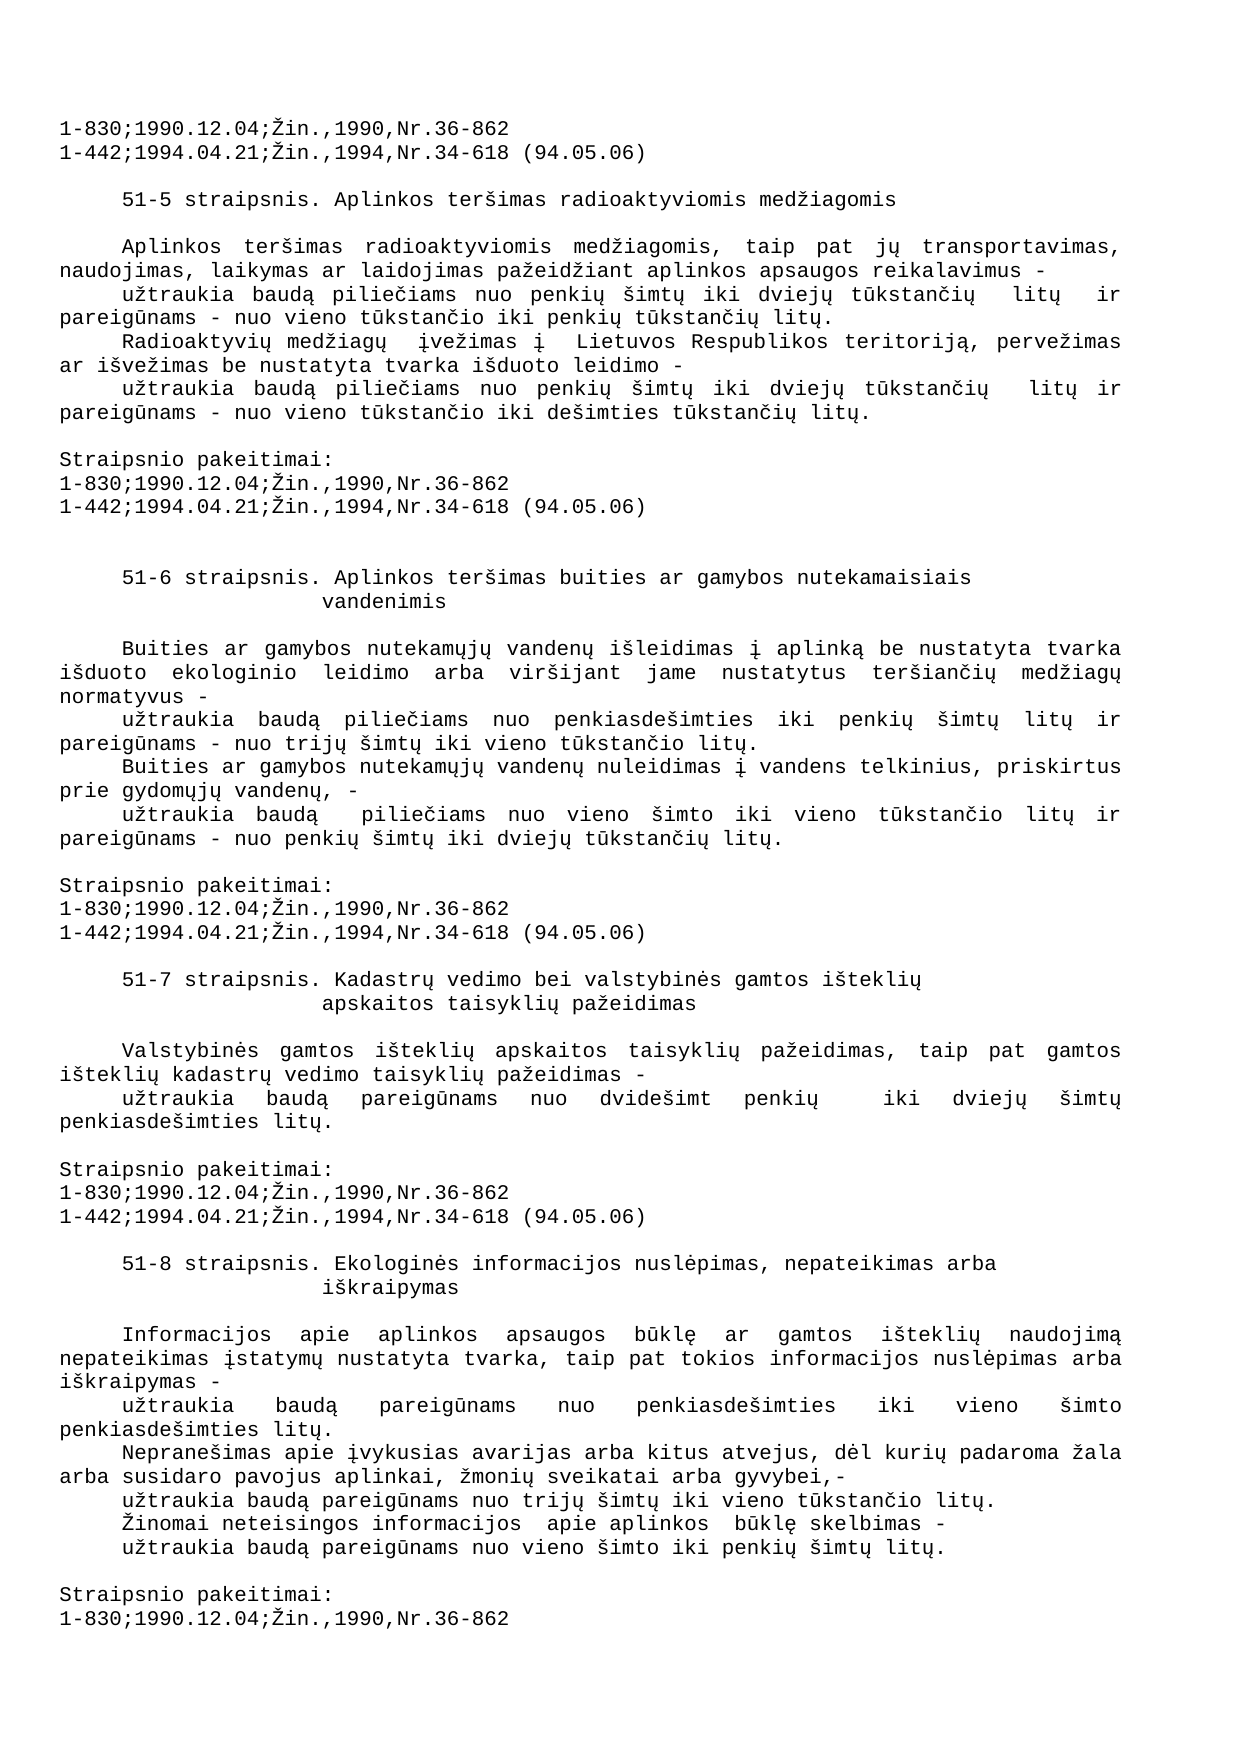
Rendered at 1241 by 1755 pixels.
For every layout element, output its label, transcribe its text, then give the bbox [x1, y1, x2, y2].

text 1-830;1990.12.04;Žin.,1990,Nr.36-862 [59, 898, 1122, 922]
text užtraukia baudą piliečiams nuo penkių šimtų iki dviejų tūkstančių litų ir pareigūnams - nuo vieno tūkstančio iki dešimties tūkstančių litų. [59, 378, 1122, 426]
text užtraukia baudą pareigūnams nuo trijų šimtų iki vieno tūkstančio litų. [59, 1489, 1122, 1513]
text 51-8 straipsnis. Ekologinės informacijos nuslėpimas, nepateikimas arba [59, 1253, 1122, 1277]
text Žinomai neteisingos informacijos apie aplinkos būklę skelbimas - [59, 1513, 1122, 1537]
text Straipsnio pakeitimai: [59, 1584, 1122, 1608]
text užtraukia baudą piliečiams nuo penkiasdešimties iki penkių šimtų litų ir pareigūnams - nuo trijų šimtų iki vieno tūkstančio litų. [59, 709, 1122, 757]
text Buities ar gamybos nutekamųjų vandenų nuleidimas į vandens telkinius, priskirtus prie gydomųjų vandenų, - [59, 757, 1122, 804]
text 1-442;1994.04.21;Žin.,1994,Nr.34-618 (94.05.06) [59, 922, 1122, 946]
text 1-830;1990.12.04;Žin.,1990,Nr.36-862 [59, 1182, 1122, 1206]
text 1-442;1994.04.21;Žin.,1994,Nr.34-618 (94.05.06) [59, 496, 1122, 520]
text vandenimis [59, 591, 1122, 615]
text 51-5 straipsnis. Aplinkos teršimas radioaktyviomis medžiagomis [59, 189, 1122, 213]
text užtraukia baudą pareigūnams nuo penkiasdešimties iki vieno šimto penkiasdešimties litų. [59, 1395, 1122, 1442]
text 1-830;1990.12.04;Žin.,1990,Nr.36-862 [59, 118, 1122, 142]
text iškraipymas [59, 1277, 1122, 1300]
text Valstybinės gamtos išteklių apskaitos taisyklių pažeidimas, taip pat gamtos išteklių kadastrų vedimo taisyklių pažeidimas - [59, 1040, 1122, 1088]
text užtraukia baudą piliečiams nuo vieno šimto iki vieno tūkstančio litų ir pareigūnams - nuo penkių šimtų iki dviejų tūkstančių litų. [59, 804, 1122, 851]
text Nepranešimas apie įvykusias avarijas arba kitus atvejus, dėl kurių padaroma žala arba susidaro pavojus aplinkai, žmonių sveikatai arba gyvybei,- [59, 1442, 1122, 1489]
text 1-830;1990.12.04;Žin.,1990,Nr.36-862 [59, 1608, 1122, 1631]
text Aplinkos teršimas radioaktyviomis medžiagomis, taip pat jų transportavimas, naudojimas, laikymas ar laidojimas pažeidžiant aplinkos apsaugos reikalavimus - [59, 236, 1122, 284]
text 51-6 straipsnis. Aplinkos teršimas buities ar gamybos nutekamaisiais [59, 567, 1122, 591]
text 51-7 straipsnis. Kadastrų vedimo bei valstybinės gamtos išteklių [59, 969, 1122, 993]
text Informacijos apie aplinkos apsaugos būklę ar gamtos išteklių naudojimą nepateikimas įstatymų nustatyta tvarka, taip pat tokios informacijos nuslėpimas arba iškraipymas - [59, 1324, 1122, 1395]
text užtraukia baudą pareigūnams nuo dvidešimt penkių iki dviejų šimtų penkiasdešimties litų. [59, 1088, 1122, 1135]
text Straipsnio pakeitimai: [59, 1158, 1122, 1182]
text Buities ar gamybos nutekamųjų vandenų išleidimas į aplinką be nustatyta tvarka išduoto ekologinio leidimo arba viršijant jame nustatytus teršiančių medžiagų normatyvus - [59, 638, 1122, 709]
text Straipsnio pakeitimai: [59, 875, 1122, 898]
text 1-830;1990.12.04;Žin.,1990,Nr.36-862 [59, 473, 1122, 496]
text 1-442;1994.04.21;Žin.,1994,Nr.34-618 (94.05.06) [59, 1206, 1122, 1229]
text Straipsnio pakeitimai: [59, 449, 1122, 473]
text užtraukia baudą pareigūnams nuo vieno šimto iki penkių šimtų litų. [59, 1537, 1122, 1561]
text apskaitos taisyklių pažeidimas [59, 993, 1122, 1017]
text Radioaktyvių medžiagų įvežimas į Lietuvos Respublikos teritoriją, pervežimas ar išvežimas be nustatyta tvarka išduoto leidimo - [59, 331, 1122, 378]
text užtraukia baudą piliečiams nuo penkių šimtų iki dviejų tūkstančių litų ir pareigūnams - nuo vieno tūkstančio iki penkių tūkstančių litų. [59, 284, 1122, 331]
text 1-442;1994.04.21;Žin.,1994,Nr.34-618 (94.05.06) [59, 142, 1122, 165]
